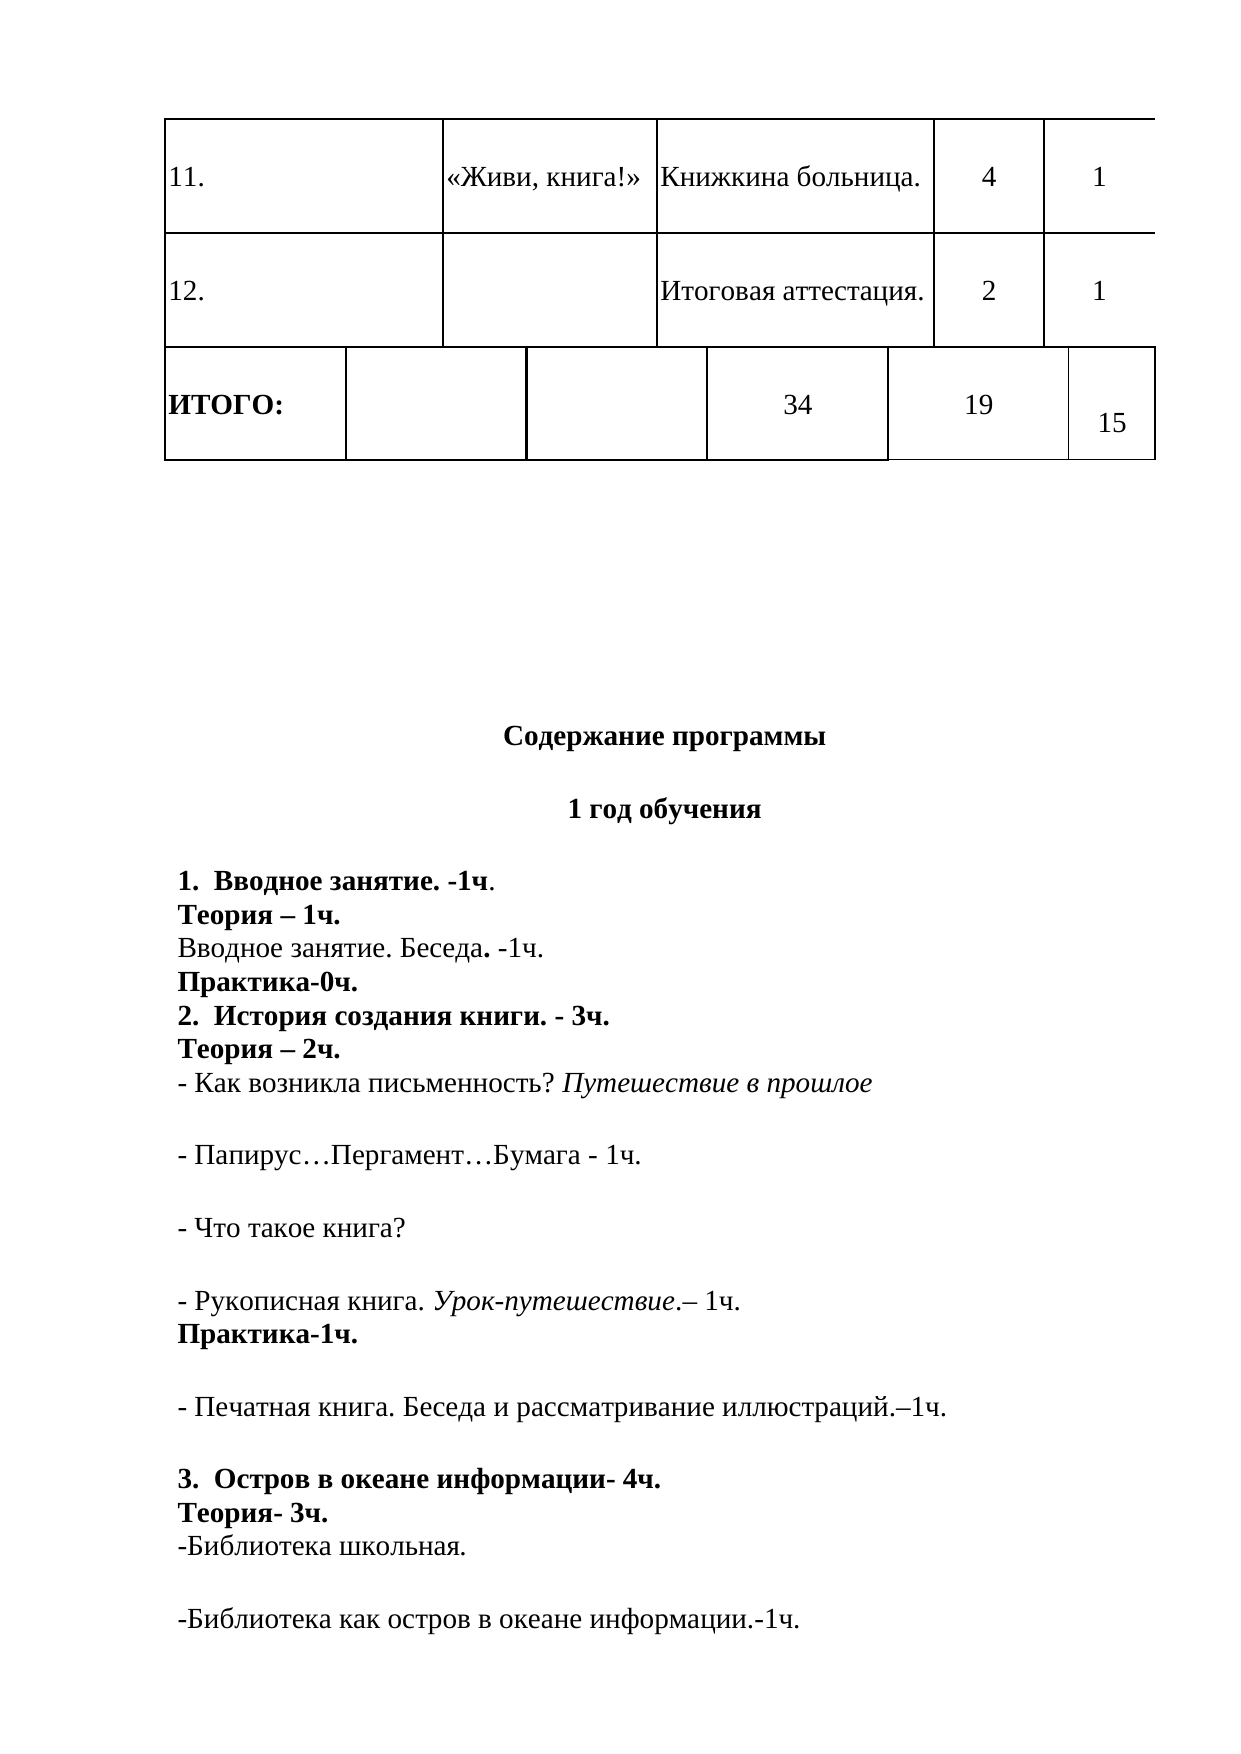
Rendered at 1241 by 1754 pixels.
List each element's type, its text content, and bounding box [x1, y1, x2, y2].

table_cell «Живи, книга!» [444, 120, 656, 232]
table_cell [528, 348, 706, 459]
text - Папирус…Пергамент…Бумага - 1ч. [177, 1137, 1152, 1171]
text Теория- 3ч. [177, 1495, 1152, 1528]
table_cell [347, 348, 525, 459]
text Вводное занятие. Беседа. -1ч. [177, 931, 1152, 964]
table_cell 11. [166, 120, 442, 232]
text Практика-0ч. [177, 964, 1152, 998]
table_cell Итоговая аттестация. [658, 234, 933, 346]
text 2. История создания книги. - 3ч. [177, 998, 1152, 1031]
text - Что такое книга? [177, 1210, 1152, 1243]
table_cell 2 [935, 234, 1043, 346]
text 3. Остров в океане информации- 4ч. [177, 1461, 1152, 1495]
table_cell 1 [1045, 120, 1155, 232]
table_cell 15 [1069, 348, 1154, 459]
text Теория – 1ч. [177, 897, 1152, 931]
text Содержание программы [177, 718, 1152, 752]
text Практика-1ч. [177, 1316, 1152, 1350]
table_cell 34 [708, 348, 887, 459]
text - Рукописная книга. Урок-путешествие.– 1ч. [177, 1283, 1152, 1316]
table_cell [444, 234, 656, 346]
table_cell Книжкина больница. [658, 120, 933, 232]
table_cell 19 [889, 348, 1068, 459]
table_cell ИТОГО: [166, 348, 345, 459]
table_cell 12. [166, 234, 442, 346]
text -Библиотека школьная. [177, 1528, 1152, 1562]
text 1. Вводное занятие. -1ч. [177, 863, 1152, 897]
text 1 год обучения [177, 791, 1152, 824]
text Теория – 2ч. [177, 1031, 1152, 1065]
text - Печатная книга. Беседа и рассматривание иллюстраций.–1ч. [177, 1389, 1152, 1422]
table_cell 1 [1045, 234, 1155, 346]
text - Как возникла письменность? Путешествие в прошлое [177, 1065, 1152, 1098]
table_cell 4 [935, 120, 1043, 232]
text -Библиотека как остров в океане информации.-1ч. [177, 1601, 1152, 1634]
